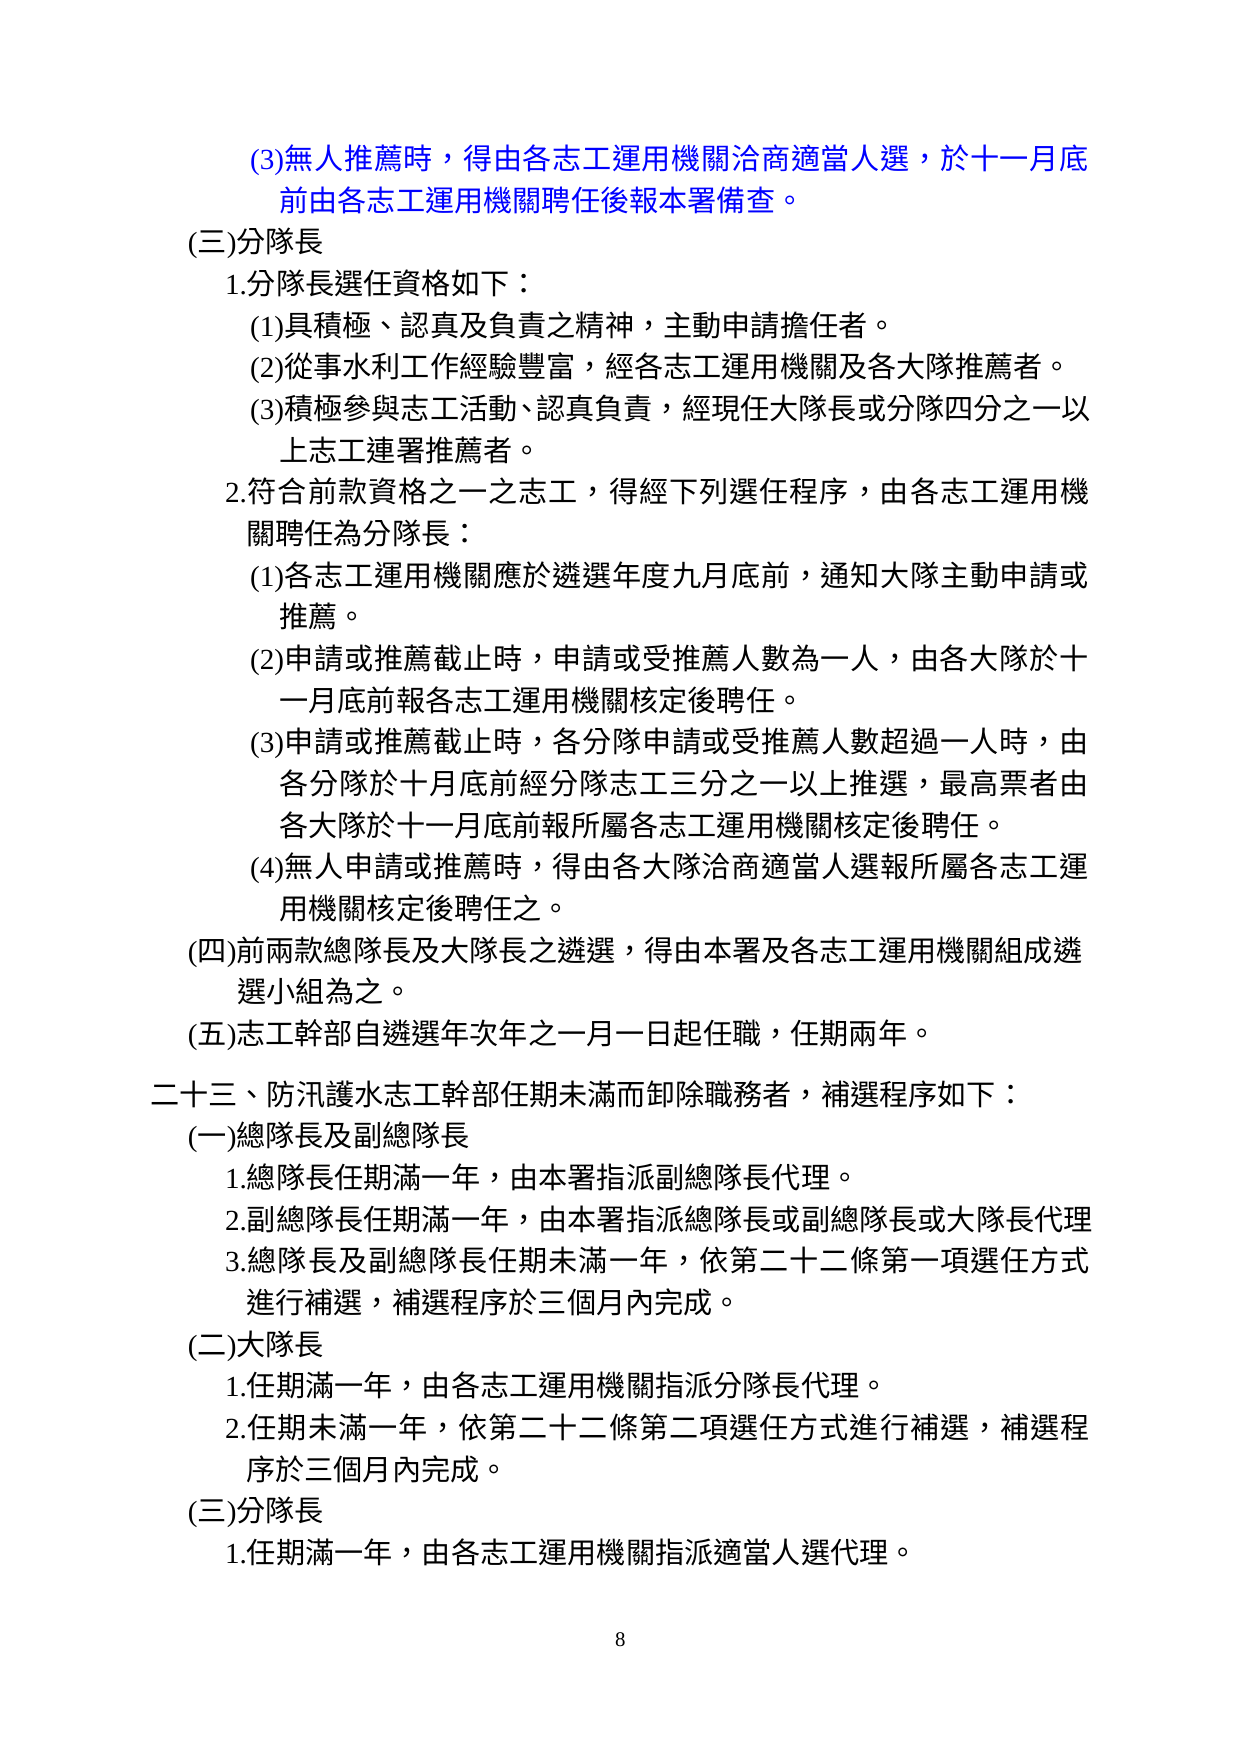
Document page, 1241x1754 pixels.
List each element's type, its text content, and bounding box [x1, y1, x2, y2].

text (1)各志工運用機關應於遴選年度九月底前，通知大隊主動申請或推薦。 [250, 553, 1090, 636]
text 2.任期未滿一年，依第二十二條第二項選任方式進行補選，補選程序於三個月內完成。 [225, 1405, 1090, 1488]
text (三)分隊長 [188, 219, 1090, 261]
text 2.符合前款資格之一之志工，得經下列選任程序，由各志工運用機關聘任為分隊長： [225, 469, 1090, 553]
text 1.分隊長選任資格如下： [225, 261, 1090, 303]
text (3)無人推薦時，得由各志工運用機關洽商適當人選，於十一月底前由各志工運用機關聘任後報本署備查。 [250, 136, 1090, 219]
text (2)從事水利工作經驗豐富，經各志工運用機關及各大隊推薦者。 [250, 344, 1090, 386]
text (一)總隊長及副總隊長 [188, 1113, 1090, 1155]
text (3)積極參與志工活動、認真負責，經現任大隊長或分隊四分之一以上志工連署推薦者。 [250, 386, 1090, 469]
text 1.總隊長任期滿一年，由本署指派副總隊長代理。 [225, 1155, 1090, 1197]
text (1)具積極、認真及負責之精神，主動申請擔任者。 [250, 303, 1090, 344]
text (二)大隊長 [188, 1322, 1090, 1363]
text 1.任期滿一年，由各志工運用機關指派分隊長代理。 [225, 1363, 1090, 1405]
text (五)志工幹部自遴選年次年之一月一日起任職，任期兩年。 [188, 1011, 1090, 1053]
text (四)前兩款總隊長及大隊長之遴選，得由本署及各志工運用機關組成遴選小組為之。 [188, 928, 1090, 1011]
text (三)分隊長 [188, 1488, 1090, 1530]
text 2.副總隊長任期滿一年，由本署指派總隊長或副總隊長或大隊長代理。 [225, 1197, 1090, 1238]
text 1.任期滿一年，由各志工運用機關指派適當人選代理。 [225, 1530, 1090, 1572]
text 二十三、防汛護水志工幹部任期未滿而卸除職務者，補選程序如下： [150, 1072, 1090, 1113]
text (2)申請或推薦截止時，申請或受推薦人數為一人，由各大隊於十一月底前報各志工運用機關核定後聘任。 [250, 636, 1090, 719]
text (3)申請或推薦截止時，各分隊申請或受推薦人數超過一人時，由各分隊於十月底前經分隊志工三分之一以上推選，最高票者由各大隊於十一月底前報所屬各志工運用機關核定後聘任。 [250, 719, 1090, 844]
text (4)無人申請或推薦時，得由各大隊洽商適當人選報所屬各志工運用機關核定後聘任之。 [250, 844, 1090, 928]
text 3.總隊長及副總隊長任期未滿一年，依第二十二條第一項選任方式進行補選，補選程序於三個月內完成。 [225, 1238, 1090, 1322]
